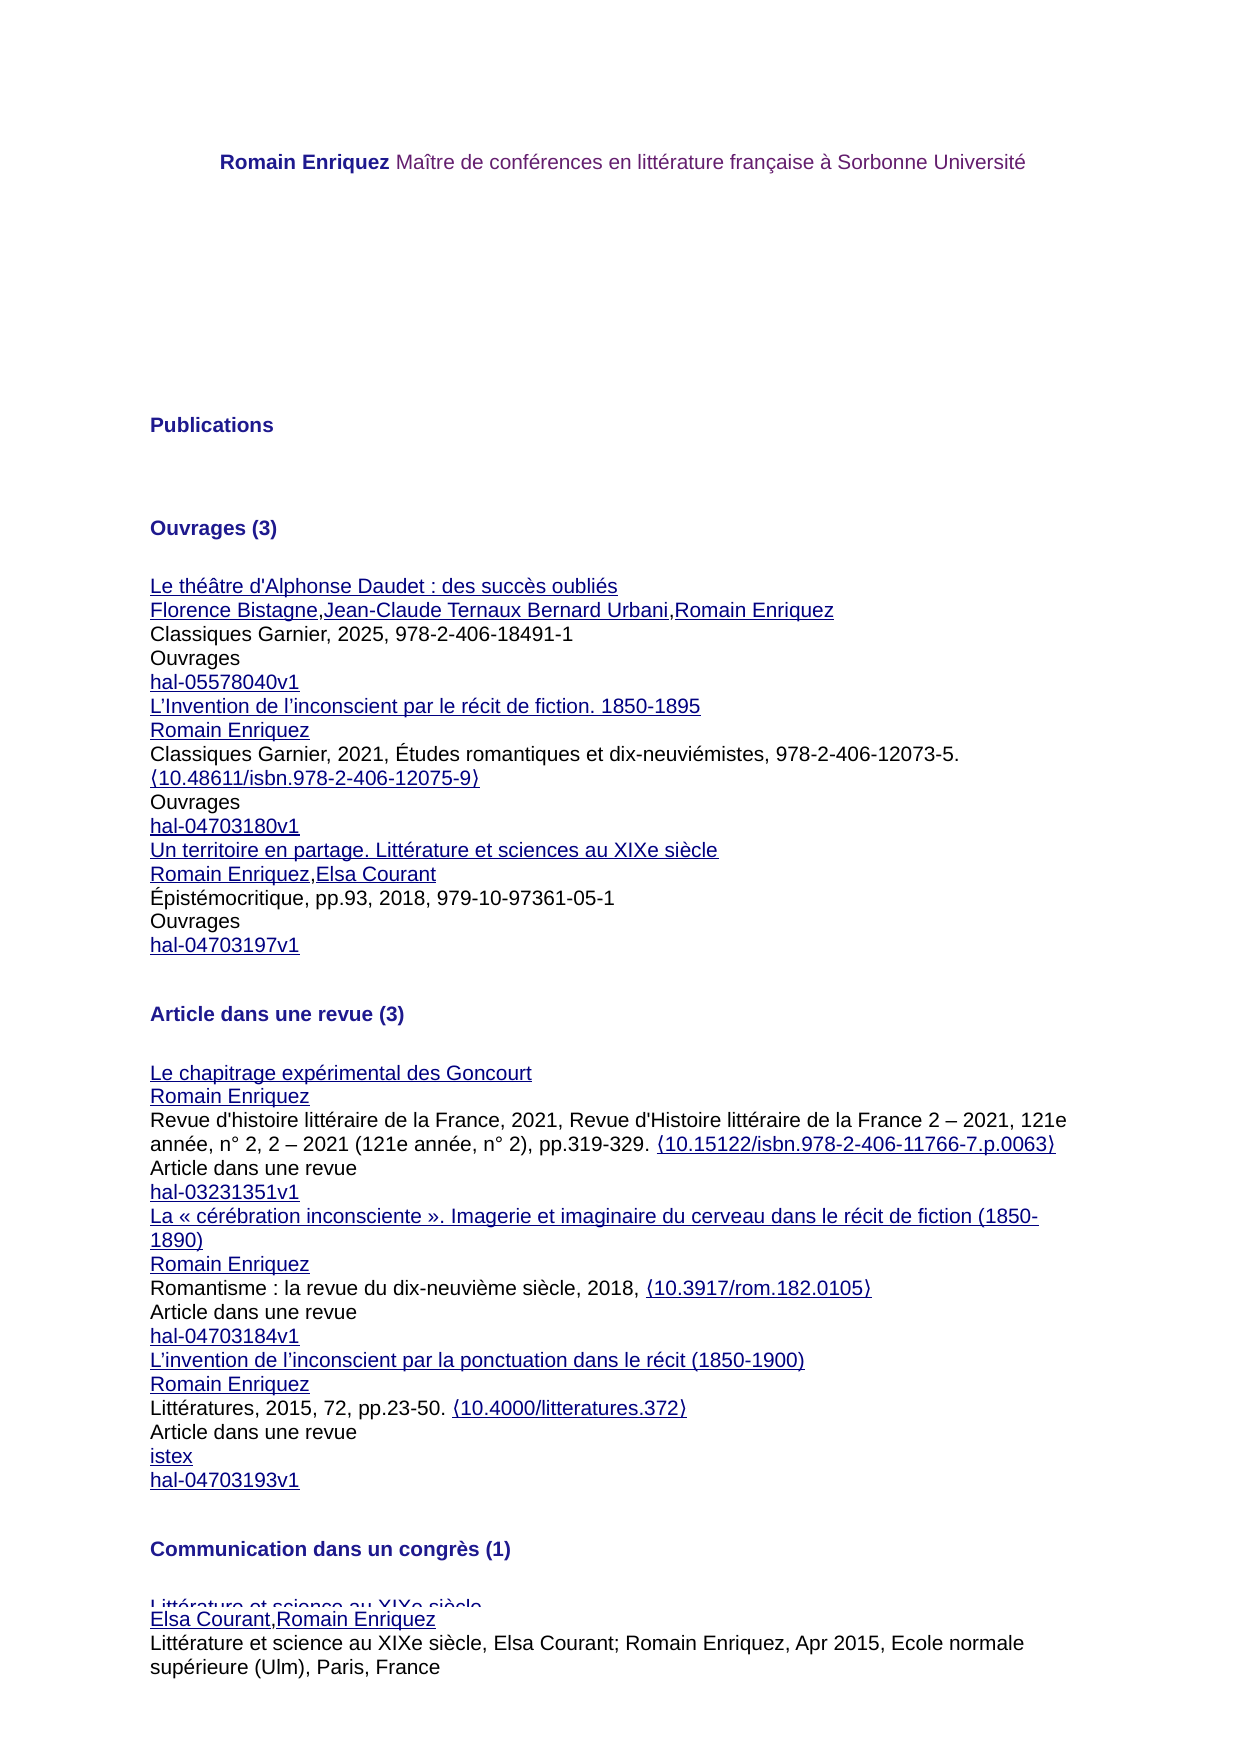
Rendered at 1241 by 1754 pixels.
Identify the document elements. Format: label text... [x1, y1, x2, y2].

table_cell L’Invention de l’inconscient par le récit de fiction. 1850-1895 Romain Enriquez Classiques Garnier, 2021, Études romantiques et dix-neuviémistes, 978-2-406-12073-5. ⟨10.48611/isbn.978-2-406-12075-9⟩ Ouvrages hal-04703180v1 [150, 694, 1090, 837]
table_cell La « cérébration inconsciente ». Imagerie et imaginaire du cerveau dans le récit de fiction (1850-1890) Romain Enriquez Romantisme : la revue du dix-neuvième siècle, 2018, ⟨10.3917/rom.182.0105⟩ Article dans une revue hal-04703184v1 [150, 1204, 1090, 1348]
subtitle Romain Enriquez Maître de conférences en littérature française à Sorbonne Université [150, 150, 1090, 174]
table_cell Un territoire en partage. Littérature et sciences au XIXe siècle Romain Enriquez,Elsa Courant Épistémocritique, pp.93, 2018, 979-10-97361-05-1 Ouvrages hal-04703197v1 [150, 838, 1090, 957]
table_header Littérature et science au XIXe siècle Elsa Courant,Romain Enriquez Littérature et science au XIXe siècle, Elsa Courant; Romain Enriquez, Apr 2015, Ecole normale supérieure (Ulm), Paris, France [150, 1595, 1090, 1679]
table_cell L’invention de l’inconscient par la ponctuation dans le récit (1850-1900) Romain Enriquez Littératures, 2015, 72, pp.23-50. ⟨10.4000/litteratures.372⟩ Article dans une revue istex hal-04703193v1 [150, 1348, 1090, 1492]
subtitle Communication dans un congrès (1) [150, 1536, 1090, 1560]
subtitle Article dans une revue (3) [150, 1002, 1090, 1026]
subtitle Ouvrages (3) [150, 516, 1090, 539]
table_header Le théâtre d'Alphonse Daudet : des succès oubliés Florence Bistagne,Jean-Claude Ternaux Bernard Urbani,Romain Enriquez Classiques Garnier, 2025, 978-2-406-18491-1 Ouvrages hal-05578040v1 [150, 574, 1090, 694]
subtitle Publications [150, 412, 1090, 436]
table_header Le chapitrage expérimental des Goncourt Romain Enriquez Revue d'histoire littéraire de la France, 2021, Revue d'Histoire littéraire de la France 2 – 2021, 121e année, n° 2, 2 – 2021 (121e année, n° 2), pp.319-329. ⟨10.15122/isbn.978-2-406-11766-7.p.0063⟩ Article dans une revue hal-03231351v1 [150, 1060, 1090, 1204]
